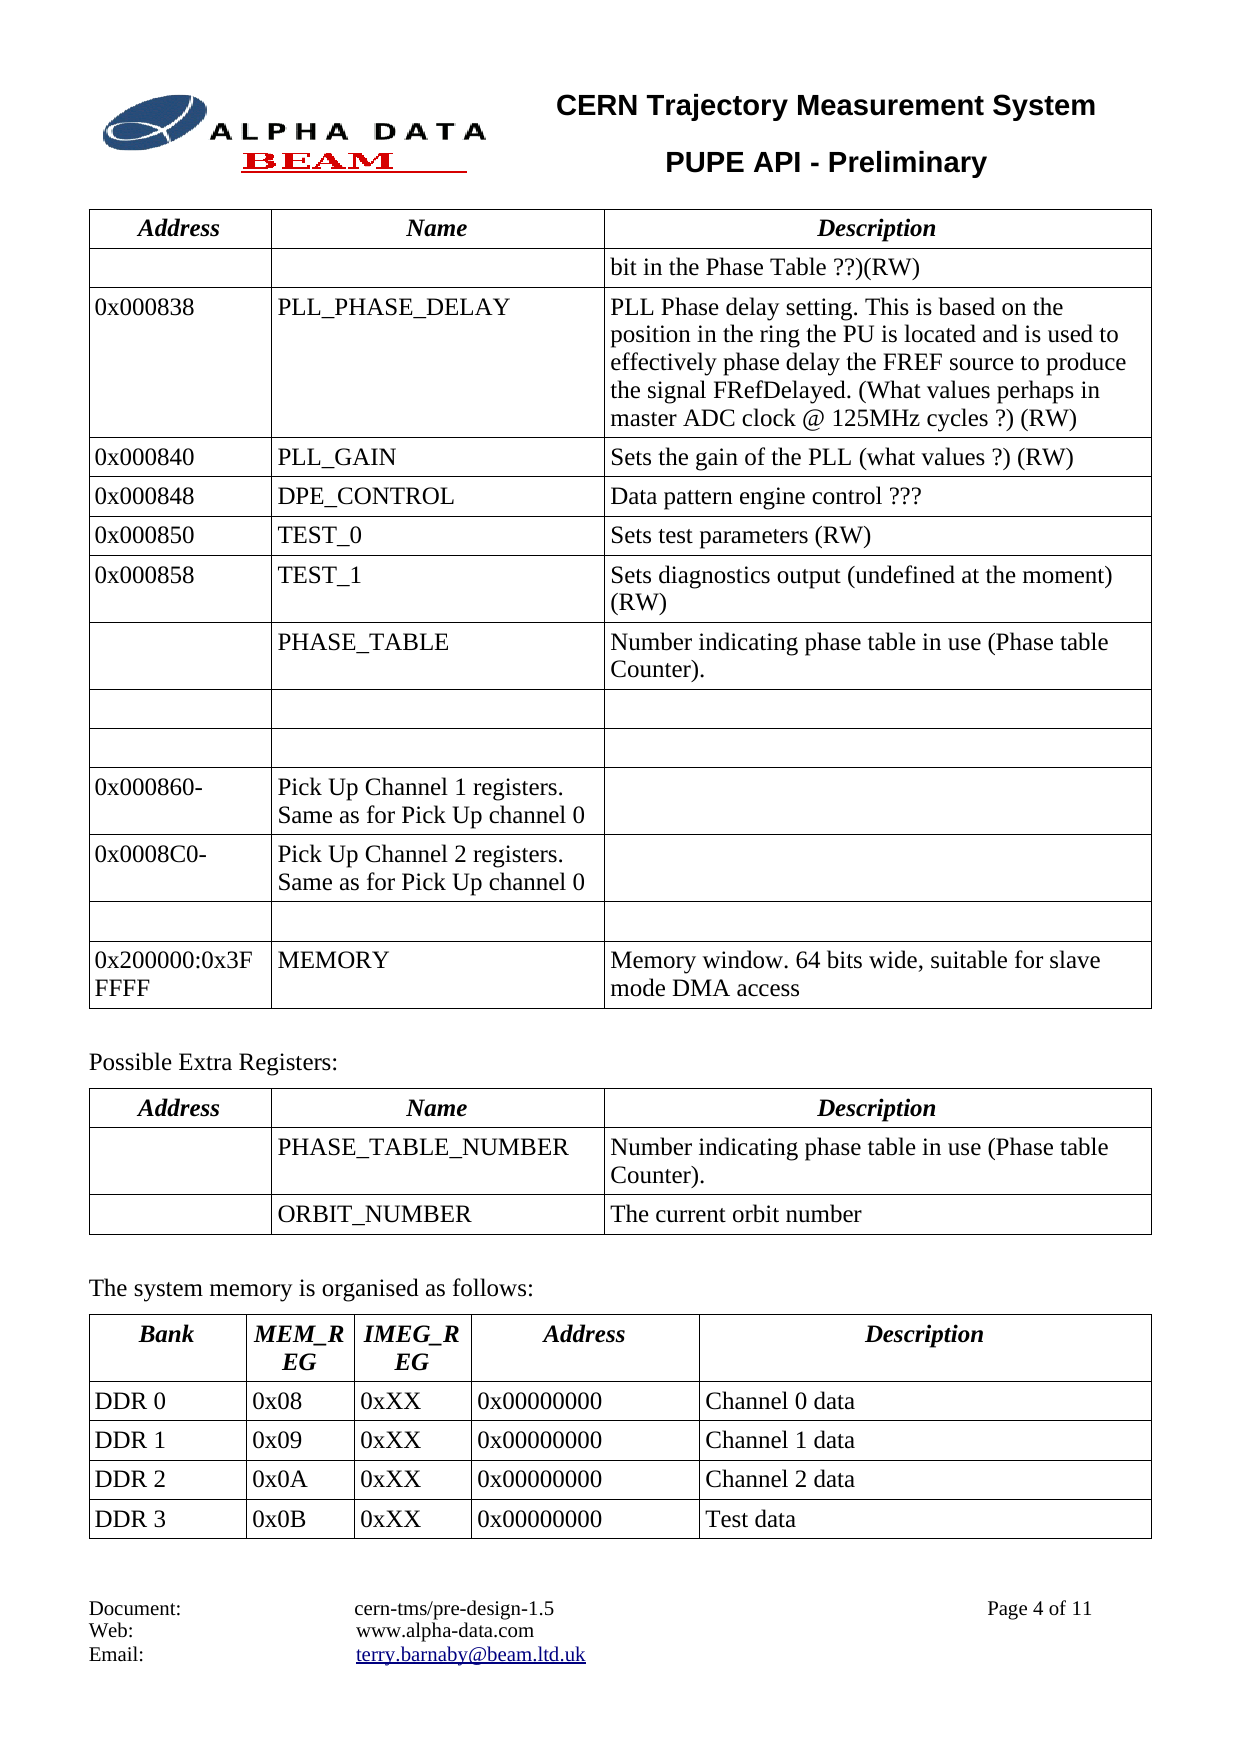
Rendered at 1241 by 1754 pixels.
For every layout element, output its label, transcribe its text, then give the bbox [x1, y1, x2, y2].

table_cell MEMORY [272, 942, 604, 1008]
table_cell Sets the gain of the PLL (what values ?) (RW) [605, 438, 1151, 476]
table_cell [272, 249, 604, 287]
table_cell [605, 729, 1151, 767]
table_cell 0x00000000 [472, 1382, 699, 1420]
table_cell 0xXX [355, 1421, 471, 1460]
table_cell 0x000858 [90, 556, 271, 622]
table_cell [605, 768, 1151, 834]
table_cell [90, 623, 271, 689]
table_cell Sets diagnostics output (undefined at the moment)(RW) [605, 556, 1151, 622]
table_cell [90, 1195, 271, 1234]
table_cell 0xXX [355, 1382, 471, 1420]
table_cell 0x00000000 [472, 1461, 699, 1499]
table_cell 0x000860- [90, 768, 271, 834]
table_header Address [90, 210, 271, 248]
table_cell Number indicating phase table in use (Phase table Counter). [605, 1128, 1151, 1194]
table_cell [605, 902, 1151, 941]
table_cell [605, 835, 1151, 901]
table_cell 0x09 [247, 1421, 354, 1460]
table_cell Channel 1 data [700, 1421, 1151, 1460]
table_cell 0x0A [247, 1461, 354, 1499]
table_cell PLL Phase delay setting. This is based on the position in the ring the PU is located and is used to effectively phase delay the FREF source to produce the signal FRefDelayed. (What values perhaps in master ADC clock @ 125MHz cycles ?) (RW) [605, 288, 1151, 437]
table_cell [90, 1128, 271, 1194]
table_header Bank [90, 1315, 246, 1381]
table_header Description [700, 1315, 1151, 1381]
table_cell PHASE_TABLE_NUMBER [272, 1128, 604, 1194]
table_cell Channel 2 data [700, 1461, 1151, 1499]
table_cell DDR 2 [90, 1461, 246, 1499]
table_cell 0x000840 [90, 438, 271, 476]
table_cell TEST_0 [272, 517, 604, 555]
table_cell 0x000850 [90, 517, 271, 555]
table_cell [90, 249, 271, 287]
table_cell [90, 690, 271, 728]
text The system memory is organised as follows: [88, 1274, 1152, 1302]
table_cell 0x00000000 [472, 1500, 699, 1538]
table_cell 0x200000:0x3FFFFF [90, 942, 271, 1008]
table_cell [272, 690, 604, 728]
table_cell 0x000848 [90, 477, 271, 516]
table_cell Pick Up Channel 2 registers. Same as for Pick Up channel 0 [272, 835, 604, 901]
table_cell Data pattern engine control ??? [605, 477, 1151, 516]
table_cell PHASE_TABLE [272, 623, 604, 689]
table_cell DPE_CONTROL [272, 477, 604, 516]
table_cell 0x08 [247, 1382, 354, 1420]
table_header Name [272, 210, 604, 248]
table_cell Channel 0 data [700, 1382, 1151, 1420]
table_header Name [272, 1089, 604, 1127]
table_cell 0x0008C0- [90, 835, 271, 901]
table_cell 0x0B [247, 1500, 354, 1538]
table_header Address [472, 1315, 699, 1381]
table_cell Memory window. 64 bits wide, suitable for slave mode DMA access [605, 942, 1151, 1008]
table_cell bit in the Phase Table ??)(RW) [605, 249, 1151, 287]
table_cell 0x000838 [90, 288, 271, 437]
table_cell 0xXX [355, 1461, 471, 1499]
table_header MEM_REG [247, 1315, 354, 1381]
table_cell [272, 729, 604, 767]
table_cell 0xXX [355, 1500, 471, 1538]
table_cell DDR 1 [90, 1421, 246, 1460]
table_cell [272, 902, 604, 941]
table_cell DDR 0 [90, 1382, 246, 1420]
table_cell PLL_PHASE_DELAY [272, 288, 604, 437]
table_header Address [90, 1089, 271, 1127]
table_cell ORBIT_NUMBER [272, 1195, 604, 1234]
table_cell TEST_1 [272, 556, 604, 622]
table_cell PLL_GAIN [272, 438, 604, 476]
table_header Description [605, 210, 1151, 248]
table_cell 0x00000000 [472, 1421, 699, 1460]
table_cell Test data [700, 1500, 1151, 1538]
picture [88, 88, 502, 179]
table_cell Sets test parameters (RW) [605, 517, 1151, 555]
table_cell The current orbit number [605, 1195, 1151, 1234]
table_cell [605, 690, 1151, 728]
table_header IMEG_REG [355, 1315, 471, 1381]
table_cell [90, 729, 271, 767]
table_cell [90, 902, 271, 941]
text Possible Extra Registers: [88, 1048, 1152, 1076]
table_cell Pick Up Channel 1 registers. Same as for Pick Up channel 0 [272, 768, 604, 834]
table_header Description [605, 1089, 1151, 1127]
table_cell DDR 3 [90, 1500, 246, 1538]
table_cell Number indicating phase table in use (Phase table Counter). [605, 623, 1151, 689]
